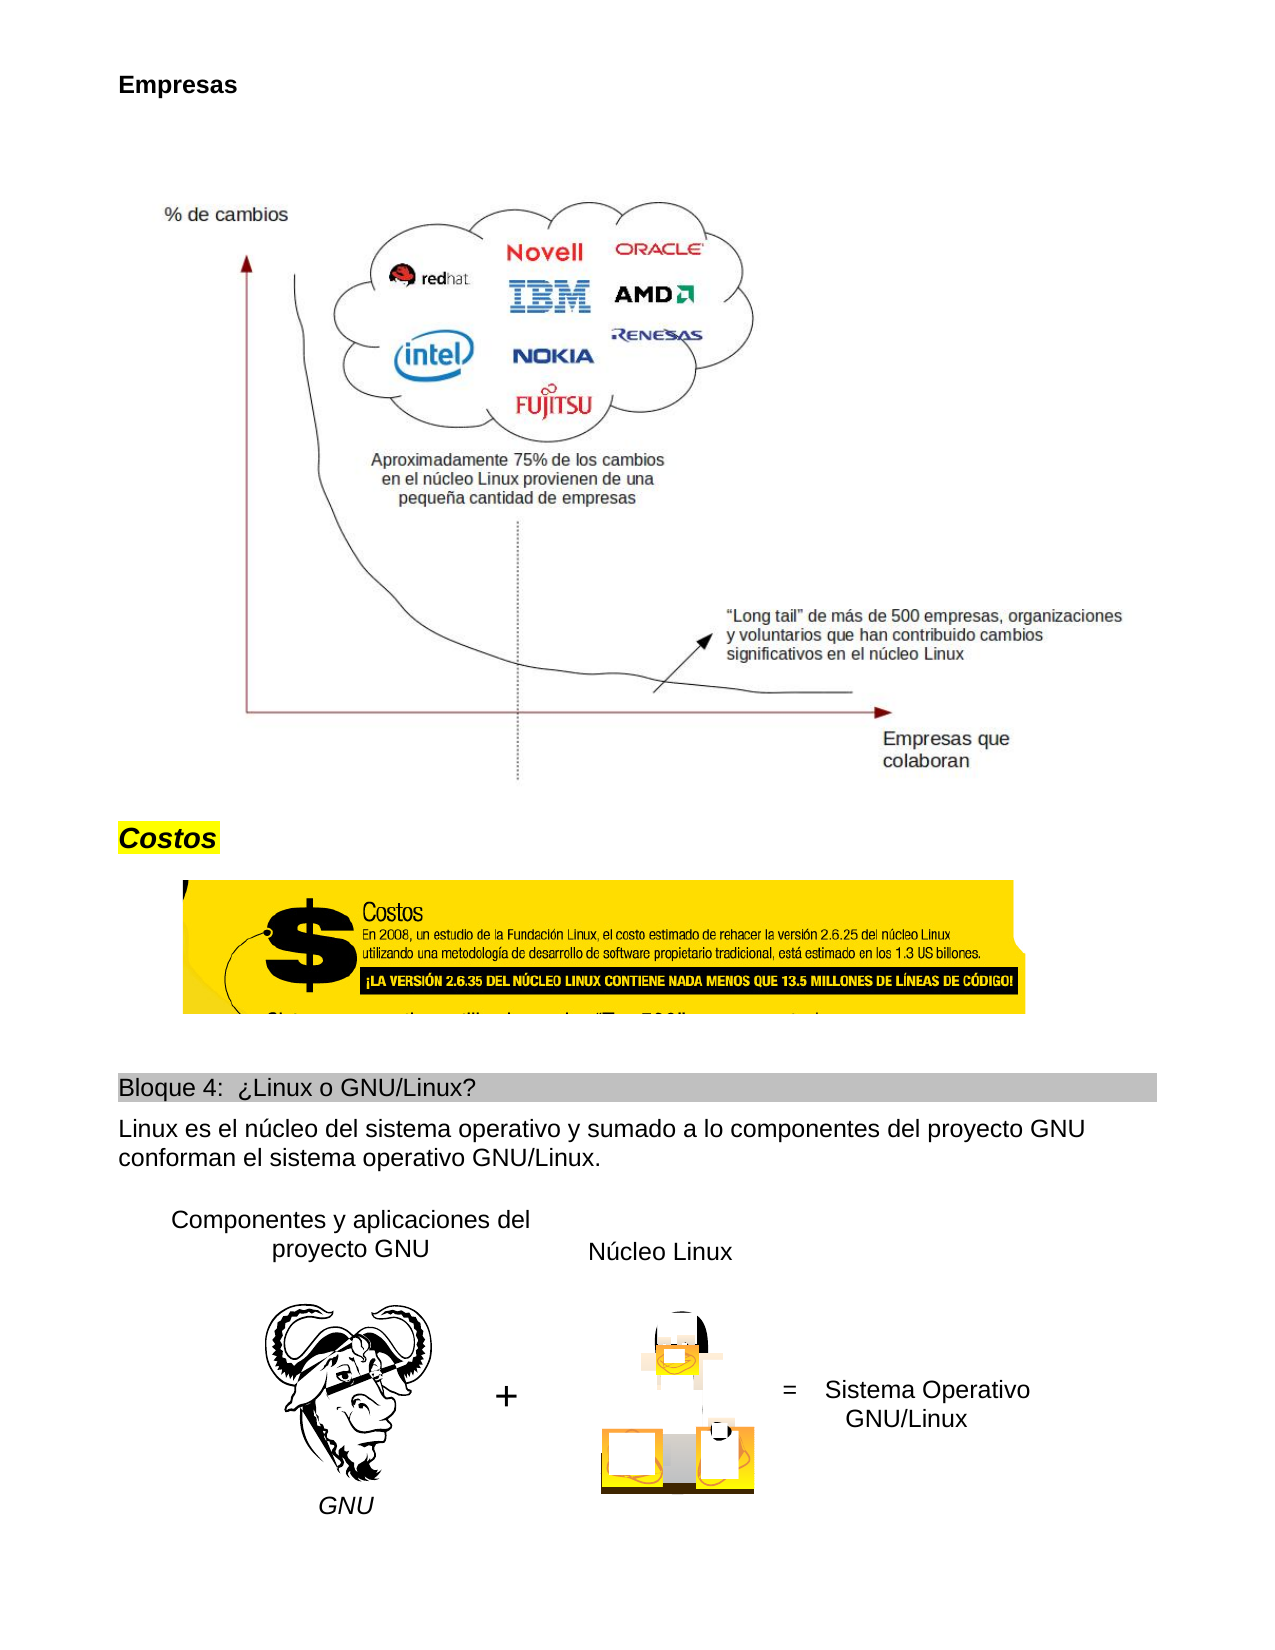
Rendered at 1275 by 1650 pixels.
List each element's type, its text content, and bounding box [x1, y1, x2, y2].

text Bloque 4: ¿Linux o GNU/Linux? [118, 1073, 1157, 1102]
text [265, 1358, 358, 1482]
text Empresas [118, 71, 1157, 99]
picture [951, 906, 1026, 1014]
text Linux es el núcleo del sistema operativo y sumado a lo componentes del proyecto GNU conforman el sistema operativo GNU/Linux. [118, 1114, 1157, 1172]
text GNU [248, 1491, 446, 1516]
text [265, 1304, 294, 1333]
subtitle Costos [118, 821, 1157, 854]
picture [119, 103, 1156, 820]
text [286, 1304, 432, 1358]
text [369, 1358, 432, 1482]
